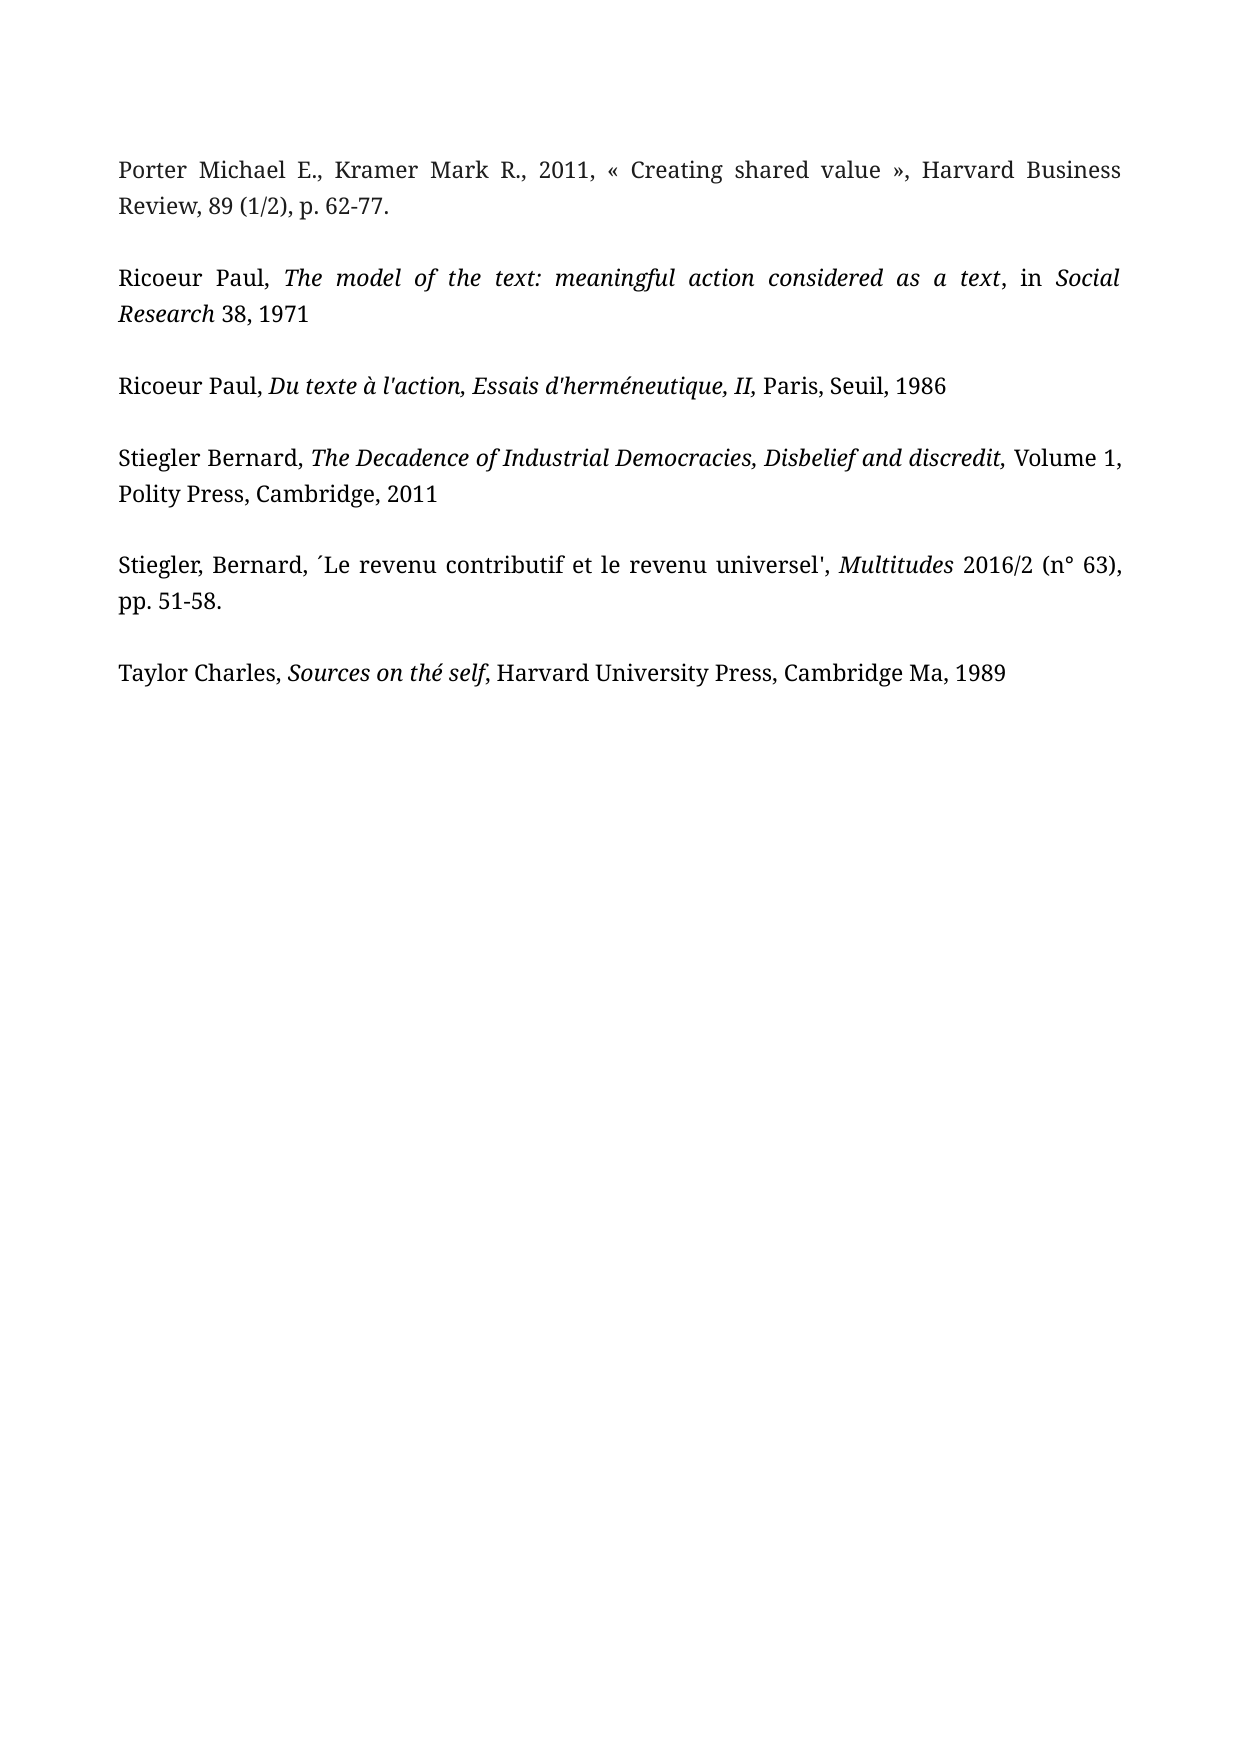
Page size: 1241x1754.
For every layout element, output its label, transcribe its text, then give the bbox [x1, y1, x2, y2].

text Ricoeur Paul, Du texte à l'action, Essais d'herméneutique, II, Paris, Seuil, 1986 [118, 370, 1122, 401]
text Ricoeur Paul, The model of the text: meaningful action considered as a text, in Social Research 38, 1971 [118, 262, 1122, 329]
text Stiegler, Bernard, ´Le revenu contributif et le revenu universel', Multitudes 2016/2 (n° 63), pp. 51-58. [118, 549, 1122, 617]
text Porter Michael E., Kramer Mark R., 2011, « Creating shared value », Harvard Business Review, 89 (1/2), p. 62-77. [118, 154, 1122, 221]
text Taylor Charles, Sources on thé self, Harvard University Press, Cambridge Ma, 1989 [118, 657, 1122, 688]
text Stiegler Bernard, The Decadence of Industrial Democracies, Disbelief and discredit, Volume 1, Polity Press, Cambridge, 2011 [118, 442, 1122, 509]
